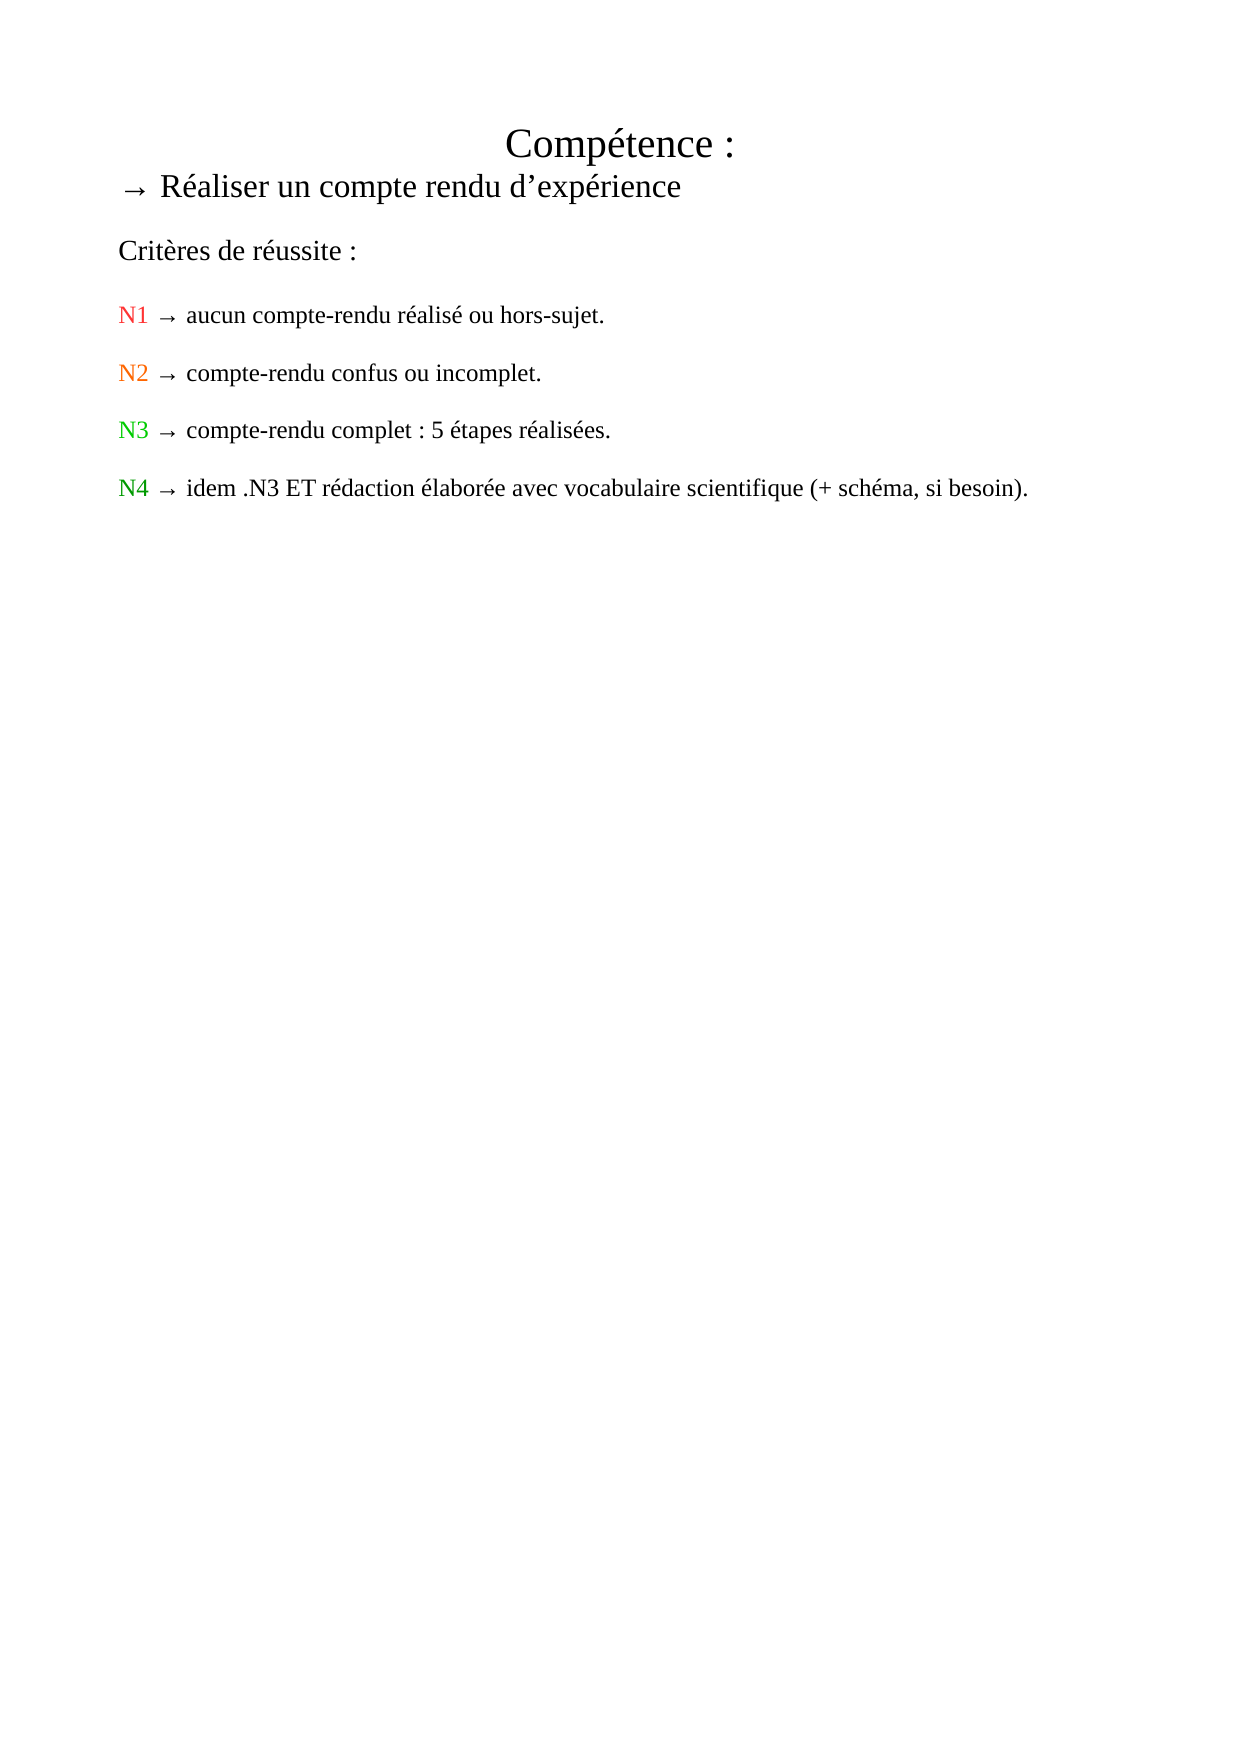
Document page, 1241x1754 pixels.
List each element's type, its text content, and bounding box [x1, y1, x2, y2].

text Compétence : [118, 118, 1122, 166]
text N2 → compte-rendu confus ou incomplet. [118, 358, 1122, 386]
text N4 → idem .N3 ET rédaction élaborée avec vocabulaire scientifique (+ schéma, si besoin). [118, 473, 1122, 501]
text Critères de réussite : [118, 233, 1122, 267]
text → Réaliser un compte rendu d’expérience [118, 166, 1122, 204]
text N3 → compte-rendu complet : 5 étapes réalisées. [118, 415, 1122, 444]
text N1 → aucun compte-rendu réalisé ou hors-sujet. [118, 300, 1122, 329]
